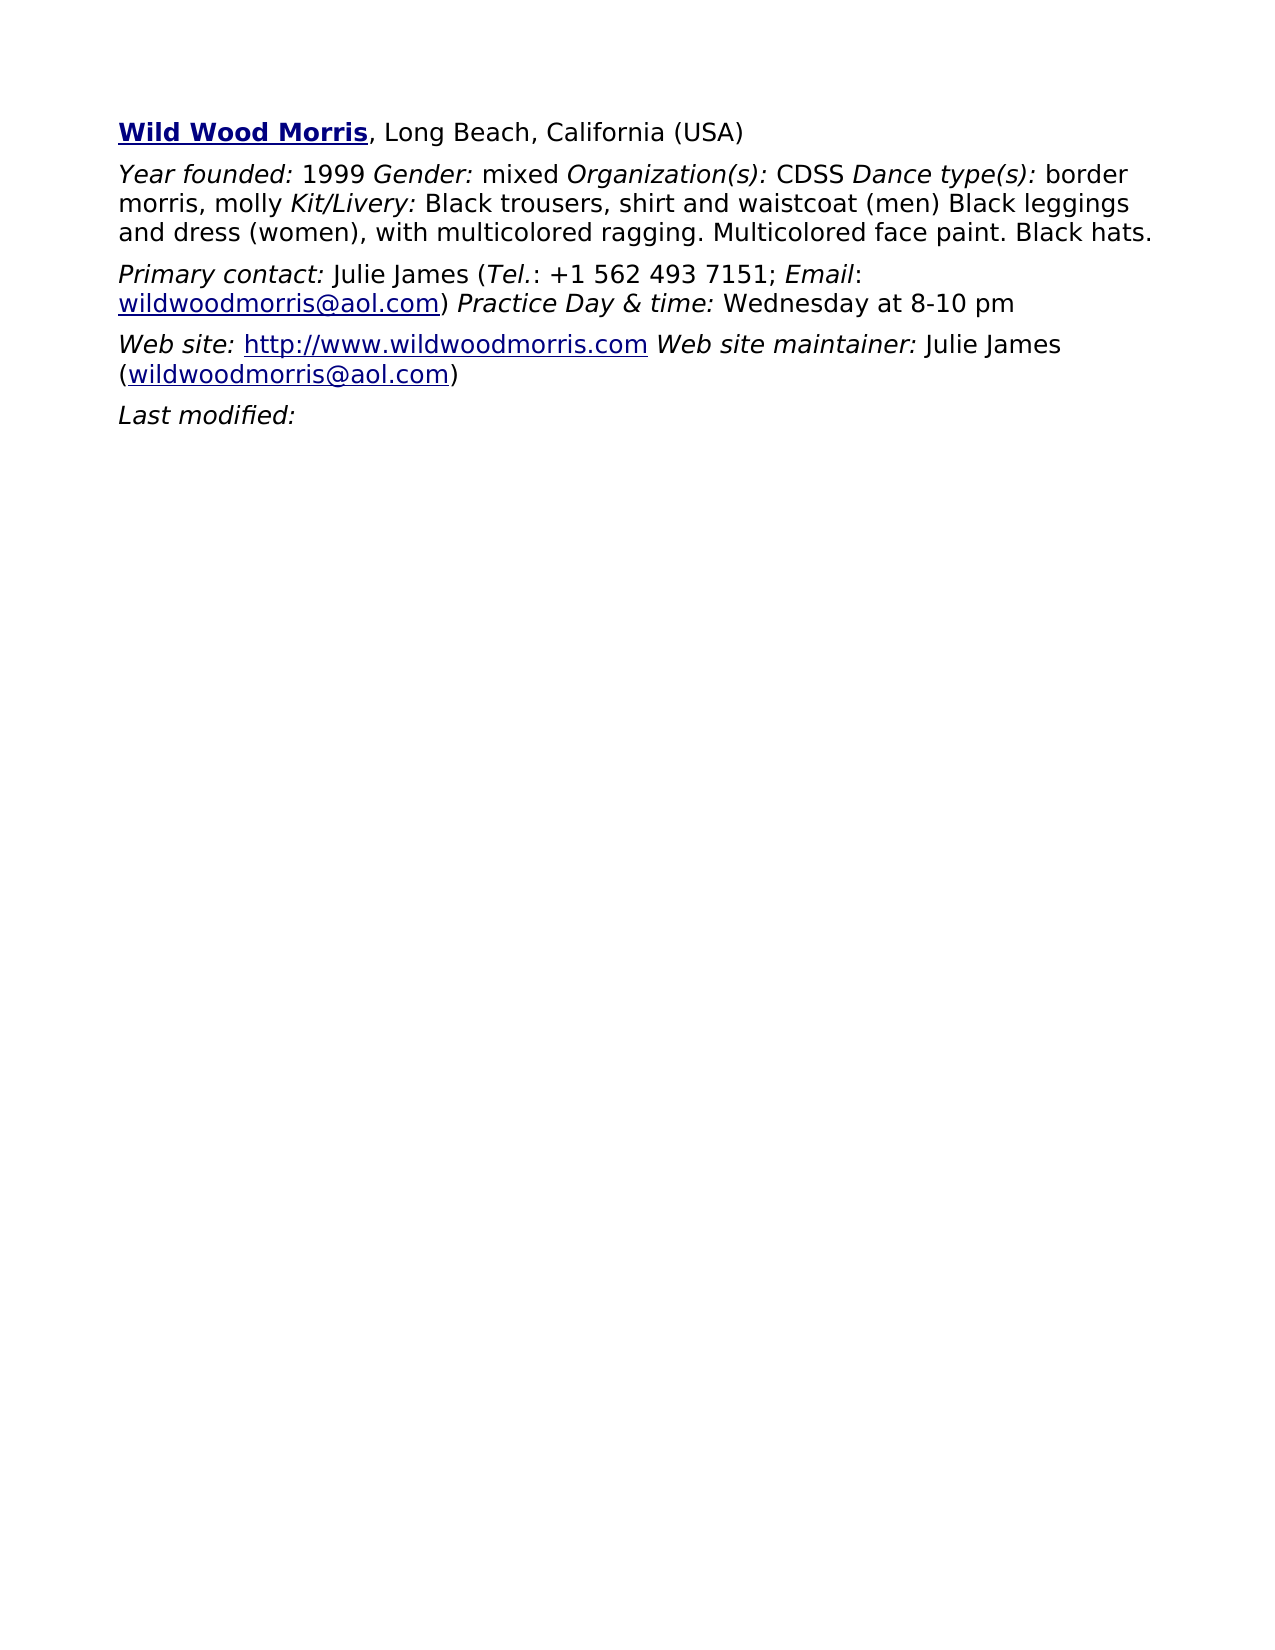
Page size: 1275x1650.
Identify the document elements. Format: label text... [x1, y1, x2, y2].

text Last modified: [118, 401, 1157, 431]
text Wild Wood Morris, Long Beach, California (USA) [118, 118, 1157, 147]
text Year founded: 1999 Gender: mixed Organization(s): CDSS Dance type(s): border morris, molly Kit/Livery: Black trousers, shirt and waistcoat (men) Black leggings and dress (women), with multicolored ragging. Multicolored face paint. Black hats. [118, 160, 1157, 247]
text Primary contact: Julie James (Tel.: +1 562 493 7151; Email: wildwoodmorris@aol.com) Practice Day & time: Wednesday at 8-10 pm [118, 260, 1157, 318]
text Web site: http://www.wildwoodmorris.com Web site maintainer: Julie James (wildwoodmorris@aol.com) [118, 331, 1157, 389]
